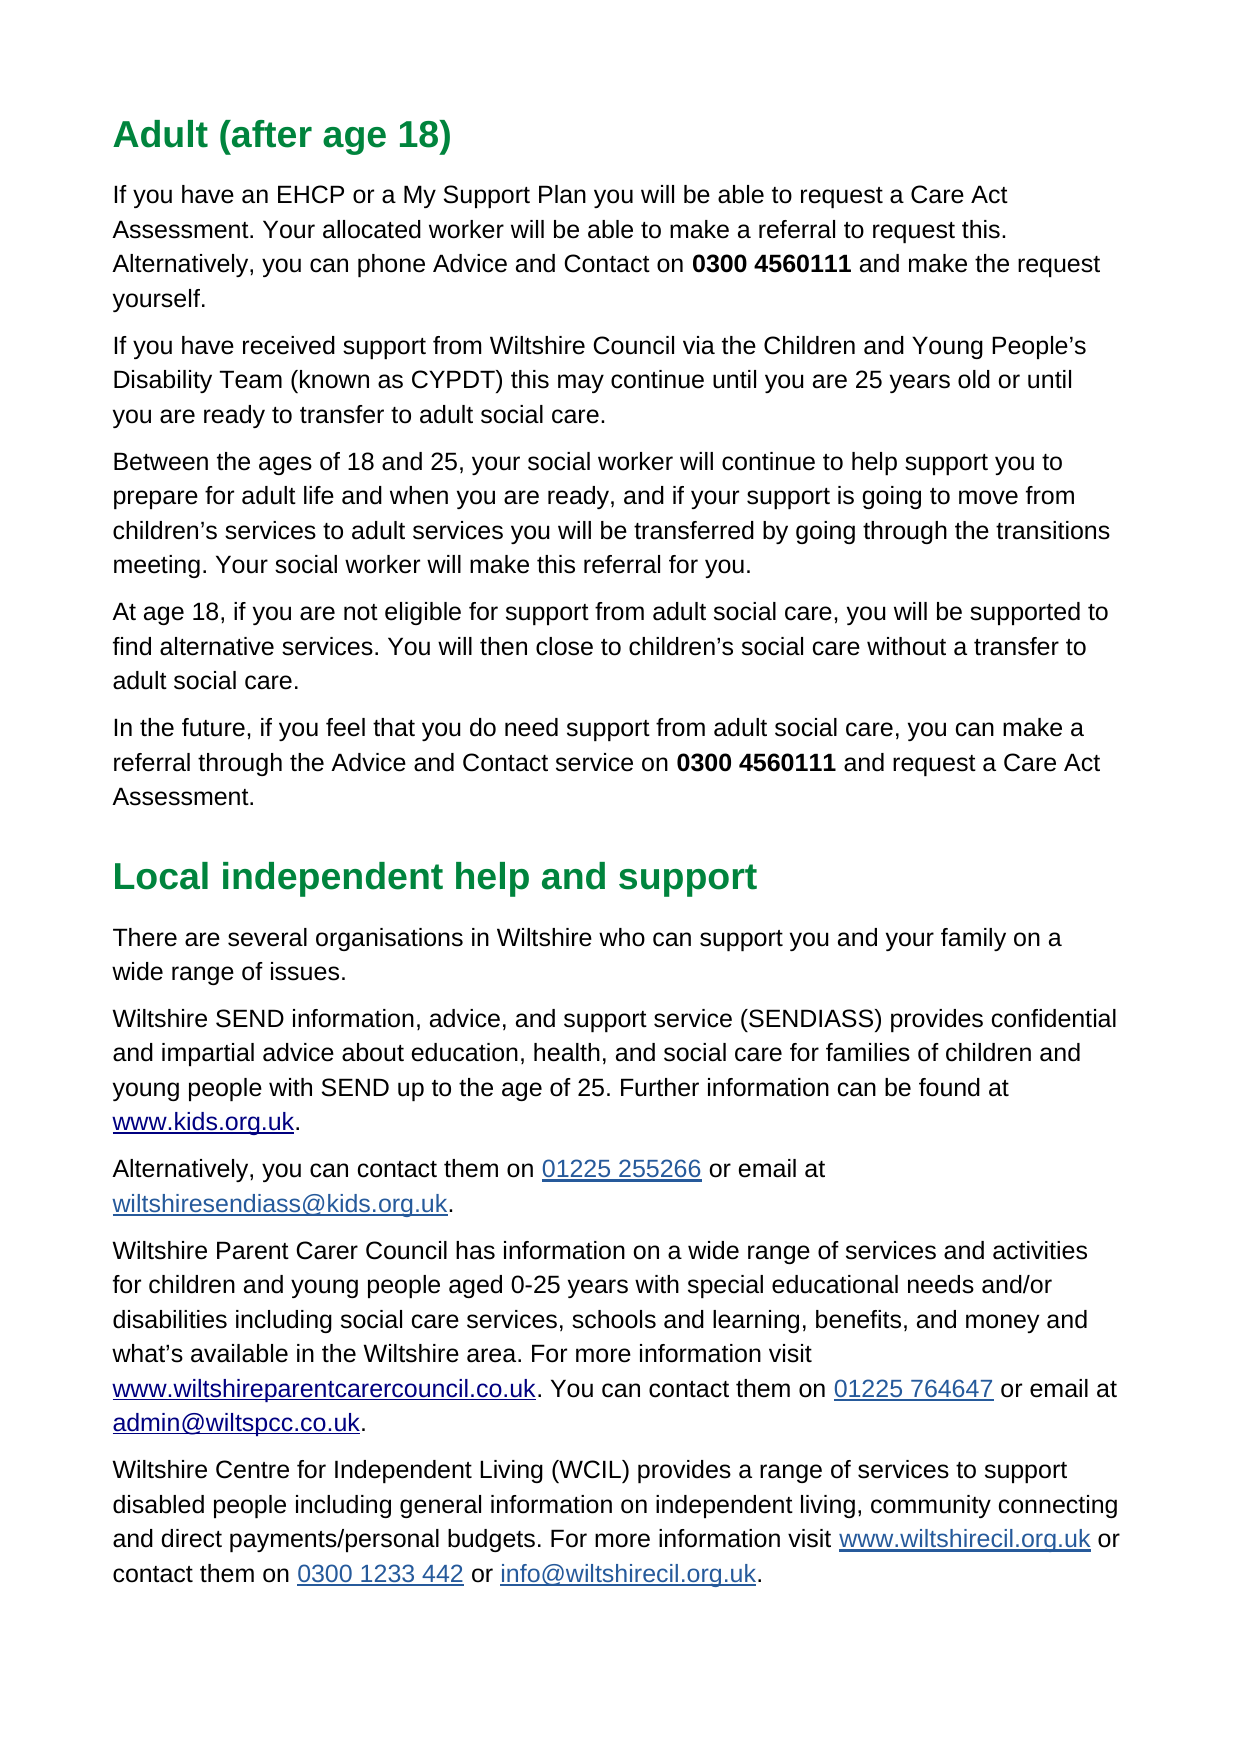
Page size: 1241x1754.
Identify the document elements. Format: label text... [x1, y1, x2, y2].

text There are several organisations in Wiltshire who can support you and your family on a wide range of issues. [112, 922, 1120, 986]
text Wiltshire Parent Carer Council has information on a wide range of services and activities for children and young people aged 0-25 years with special educational needs and/or disabilities including social care services, schools and learning, benefits, and money and what’s available in the Wiltshire area. For more information visit www.wiltshireparentcarercouncil.co.uk. You can contact them on 01225 764647 or email at admin@wiltspcc.co.uk. [112, 1236, 1120, 1437]
text If you have received support from Wiltshire Council via the Children and Young People’s Disability Team (known as CYPDT) this may continue until you are 25 years old or until you are ready to transfer to adult social care. [112, 331, 1120, 429]
text In the future, if you feel that you do need support from adult social care, you can make a referral through the Advice and Contact service on 0300 4560111 and request a Care Act Assessment. [112, 713, 1120, 811]
text Between the ages of 18 and 25, your social worker will continue to help support you to prepare for adult life and when you are ready, and if your support is going to move from children’s services to adult services you will be transferred by going through the transitions meeting. Your social worker will make this referral for you. [112, 447, 1120, 579]
subtitle Adult (after age 18) [112, 112, 1120, 155]
text If you have an EHCP or a My Support Plan you will be able to request a Care Act Assessment. Your allocated worker will be able to make a referral to request this. Alternatively, you can phone Advice and Contact on 0300 4560111 and make the request yourself. [112, 181, 1120, 313]
text Wiltshire SEND information, advice, and support service (SENDIASS) provides confidential and impartial advice about education, health, and social care for families of children and young people with SEND up to the age of 25. Further information can be found at www.kids.org.uk. [112, 1004, 1120, 1136]
text Wiltshire Centre for Independent Living (WCIL) provides a range of services to support disabled people including general information on independent living, community connecting and direct payments/personal budgets. For more information visit www.wiltshirecil.org.uk or contact them on 0300 1233 442 or info@wiltshirecil.org.uk. [112, 1455, 1120, 1587]
subtitle Local independent help and support [112, 854, 1120, 897]
text Alternatively, you can contact them on 01225 255266 or email at wiltshiresendiass@kids.org.uk. [112, 1154, 1120, 1218]
text At age 18, if you are not eligible for support from adult social care, you will be supported to find alternative services. You will then close to children’s social care without a transfer to adult social care. [112, 597, 1120, 695]
